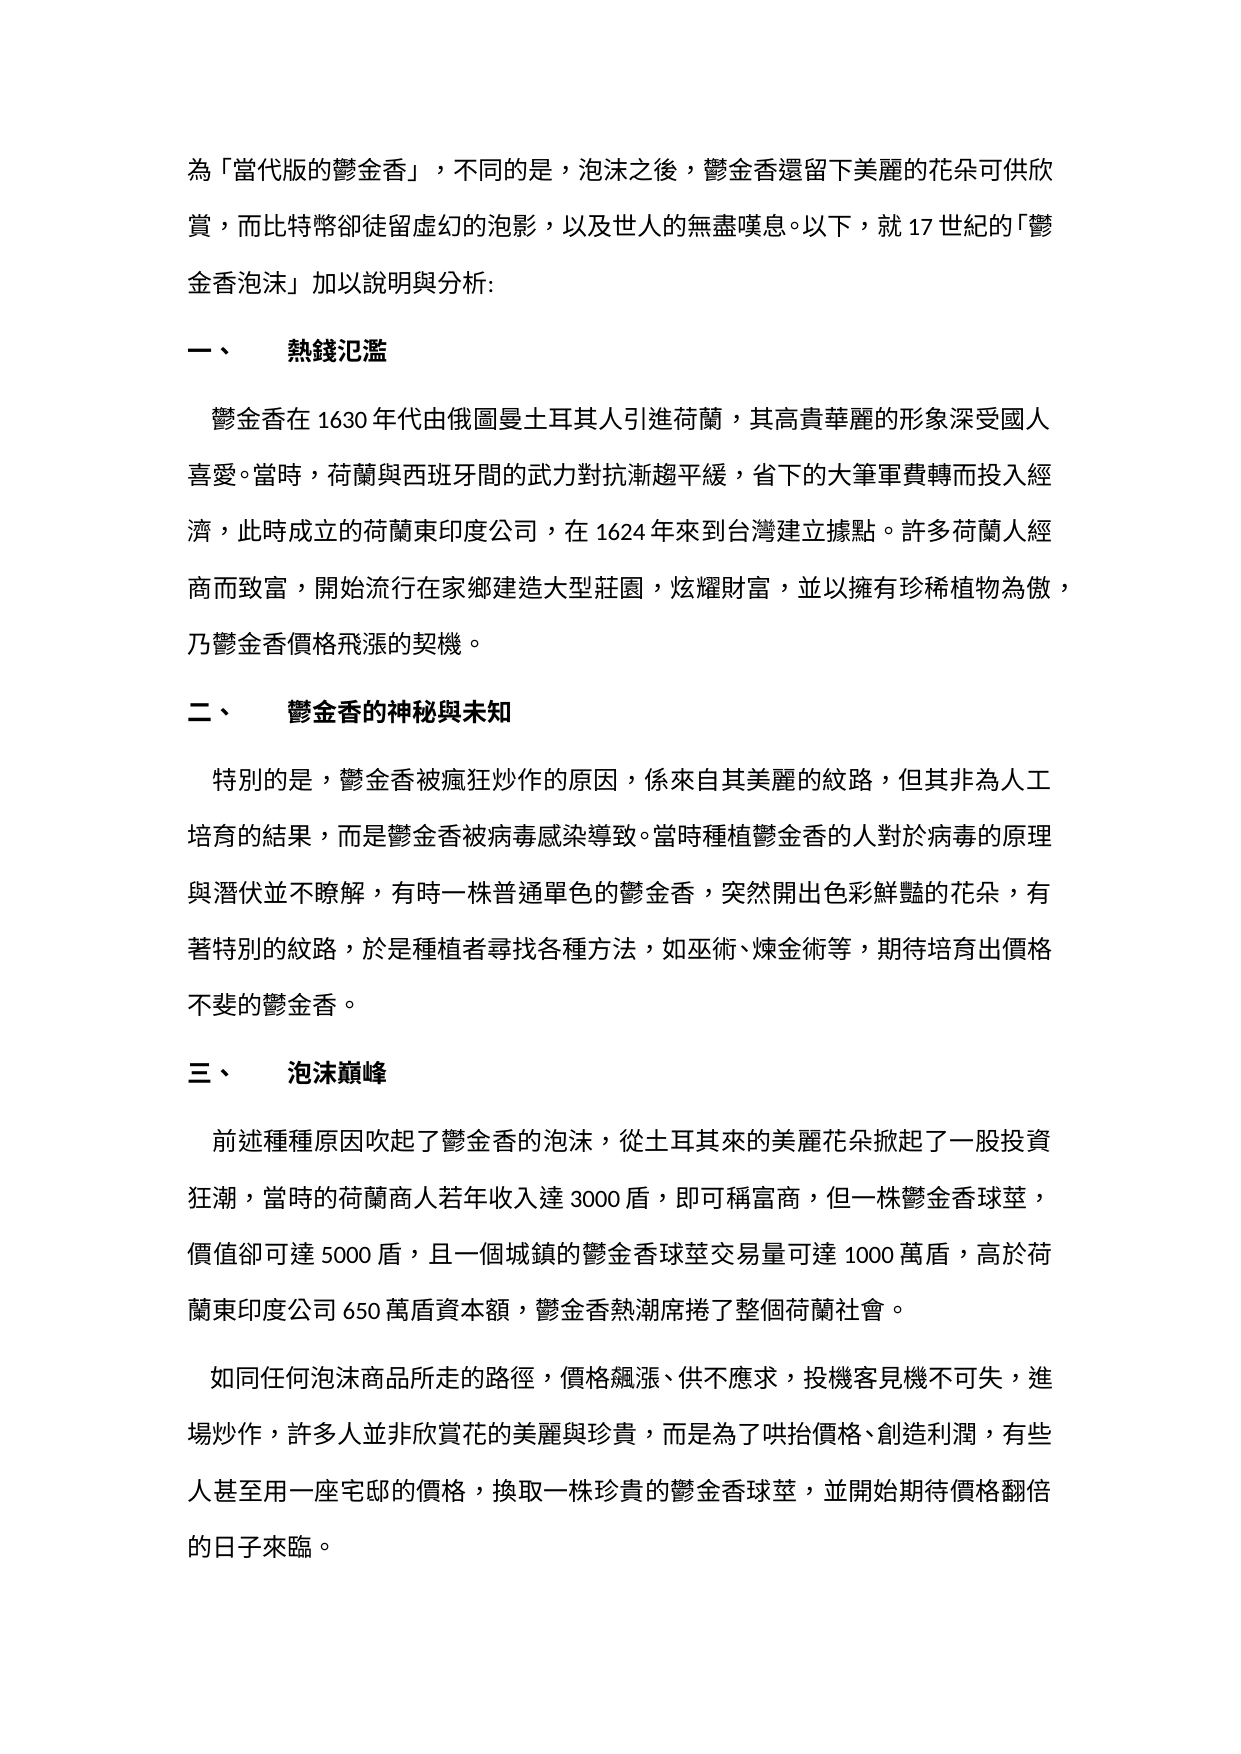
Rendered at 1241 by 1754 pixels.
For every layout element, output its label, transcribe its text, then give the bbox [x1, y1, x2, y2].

list 鬱金香的神秘與未知 [187, 692, 1053, 729]
list 前述種種原因吹起了鬱金香的泡沫，從土耳其來的美麗花朵掀起了一股投資狂潮，當時的荷蘭商人若年收入達3000盾，即可稱富商，但一株鬱金香球莖，價值卻可達5000盾，且一個城鎮的鬱金香球莖交易量可達1000萬盾，高於荷蘭東印度公司650萬盾資本額，鬱金香熱潮席捲了整個荷蘭社會。 [187, 1121, 1053, 1327]
list 泡沫巔峰 [187, 1053, 1053, 1091]
list 比特幣的大起大落，令人不禁想起17世紀在荷蘭上演的鬱金香泡沫。由於投資者的爭相追逐，一擲千金，讓鬱金香的價格漲至天際，又在短短幾日內大跌，令許多人傾家蕩產，有關鬱金香的官司，在之後的幾年仍在荷蘭社會不停上演。人類的貪婪在潛伏幾世紀後，又再度有如猛虎出閘，爭相掠奪獵物。比特幣被喻為「當代版的鬱金香」，不同的是，泡沫之後，鬱金香還留下美麗的花朵可供欣賞，而比特幣卻徒留虛幻的泡影，以及世人的無盡嘆息。以下，就17世紀的「鬱金香泡沫」加以說明與分析: [187, 150, 1053, 300]
list 熱錢氾濫 [187, 331, 1053, 368]
list 特別的是，鬱金香被瘋狂炒作的原因，係來自其美麗的紋路，但其非為人工培育的結果，而是鬱金香被病毒感染導致。當時種植鬱金香的人對於病毒的原理與潛伏並不瞭解，有時一株普通單色的鬱金香，突然開出色彩鮮豔的花朵，有著特別的紋路，於是種植者尋找各種方法，如巫術、煉金術等，期待培育出價格不斐的鬱金香。 [187, 760, 1053, 1022]
list 鬱金香在1630年代由俄圖曼土耳其人引進荷蘭，其高貴華麗的形象深受國人喜愛。當時，荷蘭與西班牙間的武力對抗漸趨平緩，省下的大筆軍費轉而投入經濟，此時成立的荷蘭東印度公司，在1624年來到台灣建立據點。許多荷蘭人經商而致富，開始流行在家鄉建造大型莊園，炫耀財富，並以擁有珍稀植物為傲，乃鬱金香價格飛漲的契機。 [187, 399, 1053, 661]
list 如同任何泡沫商品所走的路徑，價格飆漲、供不應求，投機客見機不可失，進場炒作，許多人並非欣賞花的美麗與珍貴，而是為了哄抬價格、創造利潤，有些人甚至用一座宅邸的價格，換取一株珍貴的鬱金香球莖，並開始期待價格翻倍的日子來臨。 [187, 1358, 1053, 1564]
